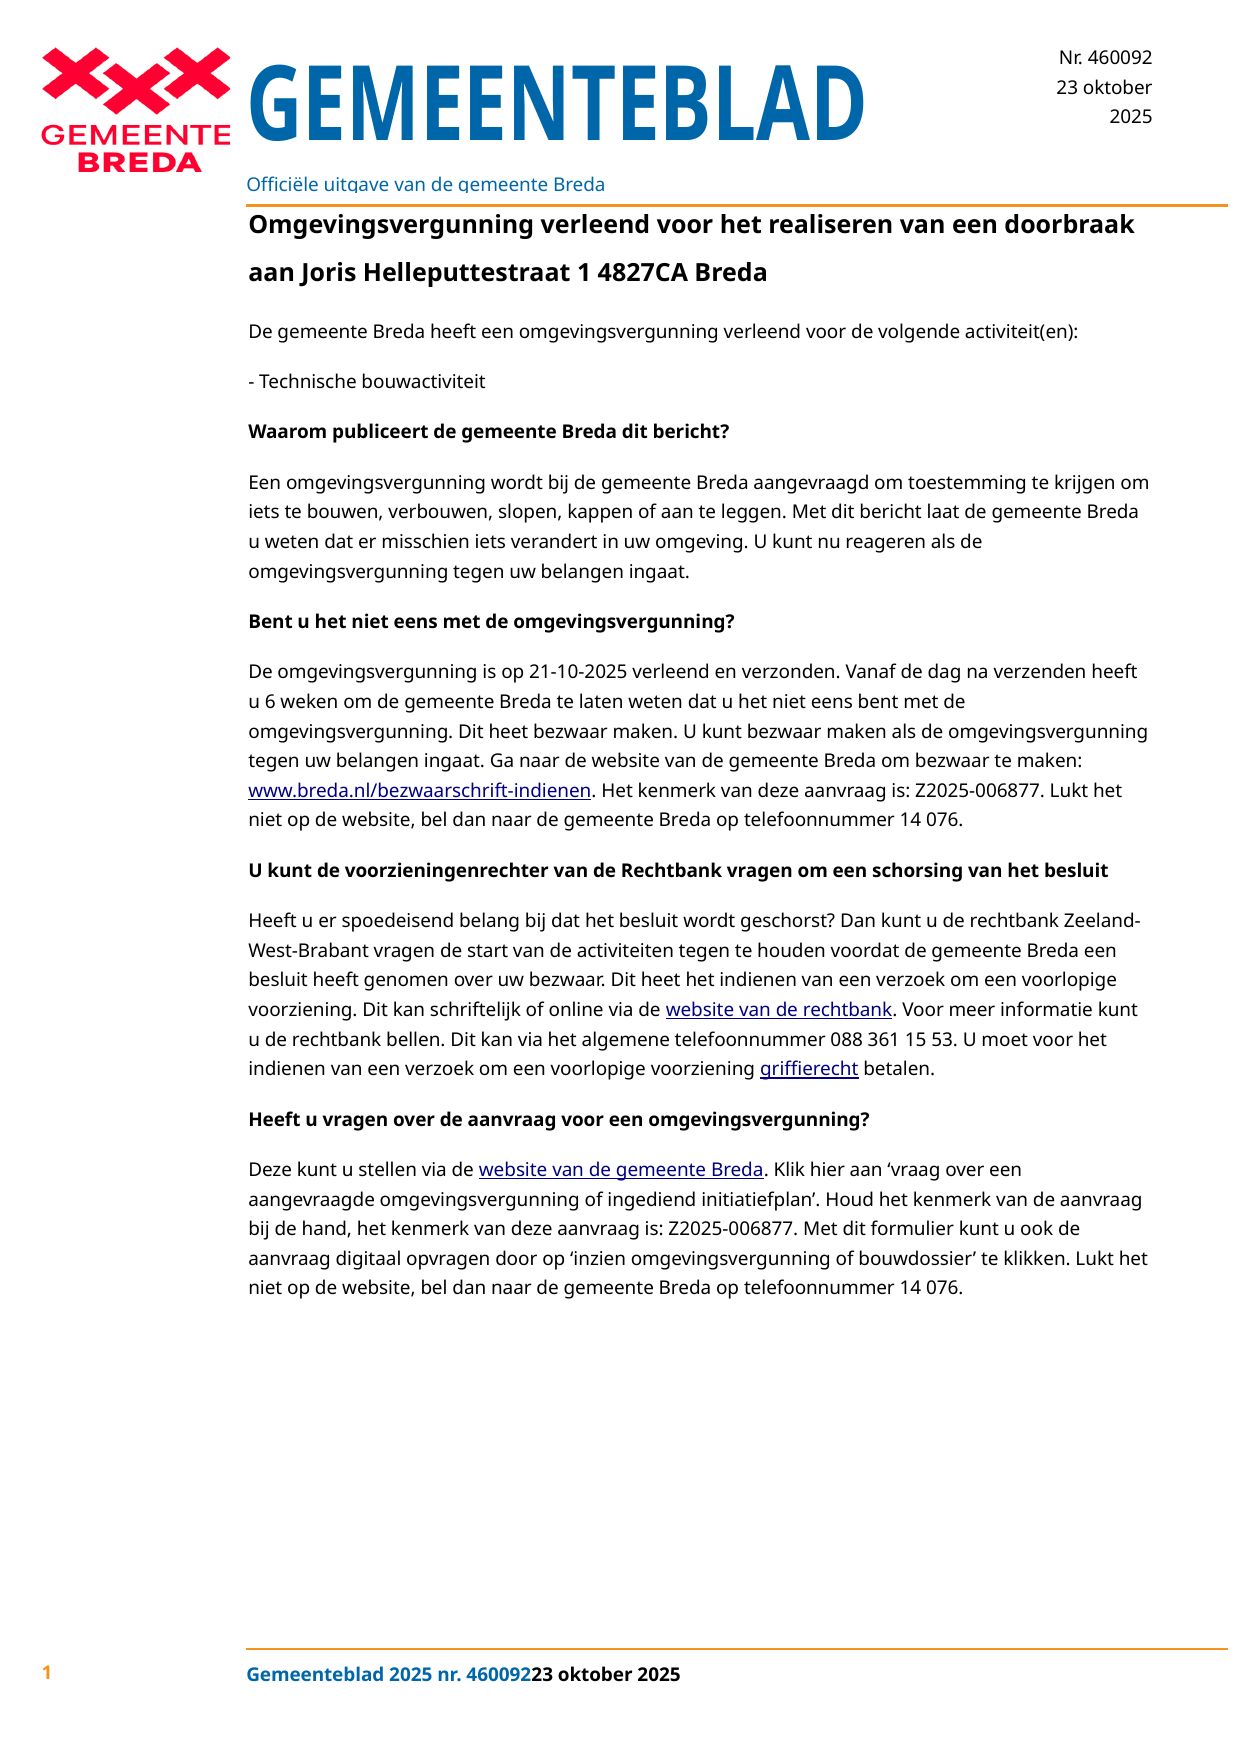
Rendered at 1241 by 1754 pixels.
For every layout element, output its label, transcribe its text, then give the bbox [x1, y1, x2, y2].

picture [41, 47, 231, 172]
text Een omgevingsvergunning wordt bij de gemeente Breda aangevraagd om toestemming te krijgen om iets te bouwen, verbouwen, slopen, kappen of aan te leggen. Met dit bericht laat de gemeente Breda u weten dat er misschien iets verandert in uw omgeving. U kunt nu reageren als de omgevingsvergunning tegen uw belangen ingaat. [248, 469, 1152, 584]
text De gemeente Breda heeft een omgevingsvergunning verleend voor de volgende activiteit(en): [248, 318, 1152, 344]
text Heeft u er spoedeisend belang bij dat het besluit wordt geschorst? Dan kunt u de rechtbank Zeeland-West-Brabant vragen de start van de activiteiten tegen te houden voordat de gemeente Breda een besluit heeft genomen over uw bezwaar. Dit heet het indienen van een verzoek om een voorlopige voorziening. Dit kan schriftelijk of online via de website van de rechtbank. Voor meer informatie kunt u de rechtbank bellen. Dit kan via het algemene telefoonnummer 088 361 15 53. U moet voor het indienen van een verzoek om een voorlopige voorziening griffierecht betalen. [248, 907, 1152, 1081]
text Heeft u vragen over de aanvraag voor een omgevingsvergunning? [248, 1106, 1152, 1132]
text U kunt de voorzieningenrechter van de Rechtbank vragen om een schorsing van het besluit [248, 857, 1152, 883]
text De omgevingsvergunning is op 21-10-2025 verleend en verzonden. Vanaf de dag na verzenden heeft u 6 weken om de gemeente Breda te laten weten dat u het niet eens bent met de omgevingsvergunning. Dit heet bezwaar maken. U kunt bezwaar maken als de omgevingsvergunning tegen uw belangen ingaat. Ga naar de website van de gemeente Breda om bezwaar te maken: www.breda.nl/bezwaarschrift-indienen. Het kenmerk van deze aanvraag is: Z2025-006877. Lukt het niet op de website, bel dan naar de gemeente Breda op telefoonnummer 14 076. [248, 659, 1152, 832]
text Deze kunt u stellen via de website van de gemeente Breda. Klik hier aan ‘vraag over een aangevraagde omgevingsvergunning of ingediend initiatiefplan’. Houd het kenmerk van de aanvraag bij de hand, het kenmerk van deze aanvraag is: Z2025-006877. Met dit formulier kunt u ook de aanvraag digitaal opvragen door op ‘inzien omgevingsvergunning of bouwdossier’ te klikken. Lukt het niet op de website, bel dan naar de gemeente Breda op telefoonnummer 14 076. [248, 1156, 1152, 1300]
text Bent u het niet eens met de omgevingsvergunning? [248, 608, 1152, 634]
text Omgevingsvergunning verleend voor het realiseren van een doorbraak aan Joris Helleputtestraat 1 4827CA Breda [248, 207, 1152, 288]
text - Technische bouwactiviteit [248, 368, 1152, 394]
text Waarom publiceert de gemeente Breda dit bericht? [248, 419, 1152, 444]
